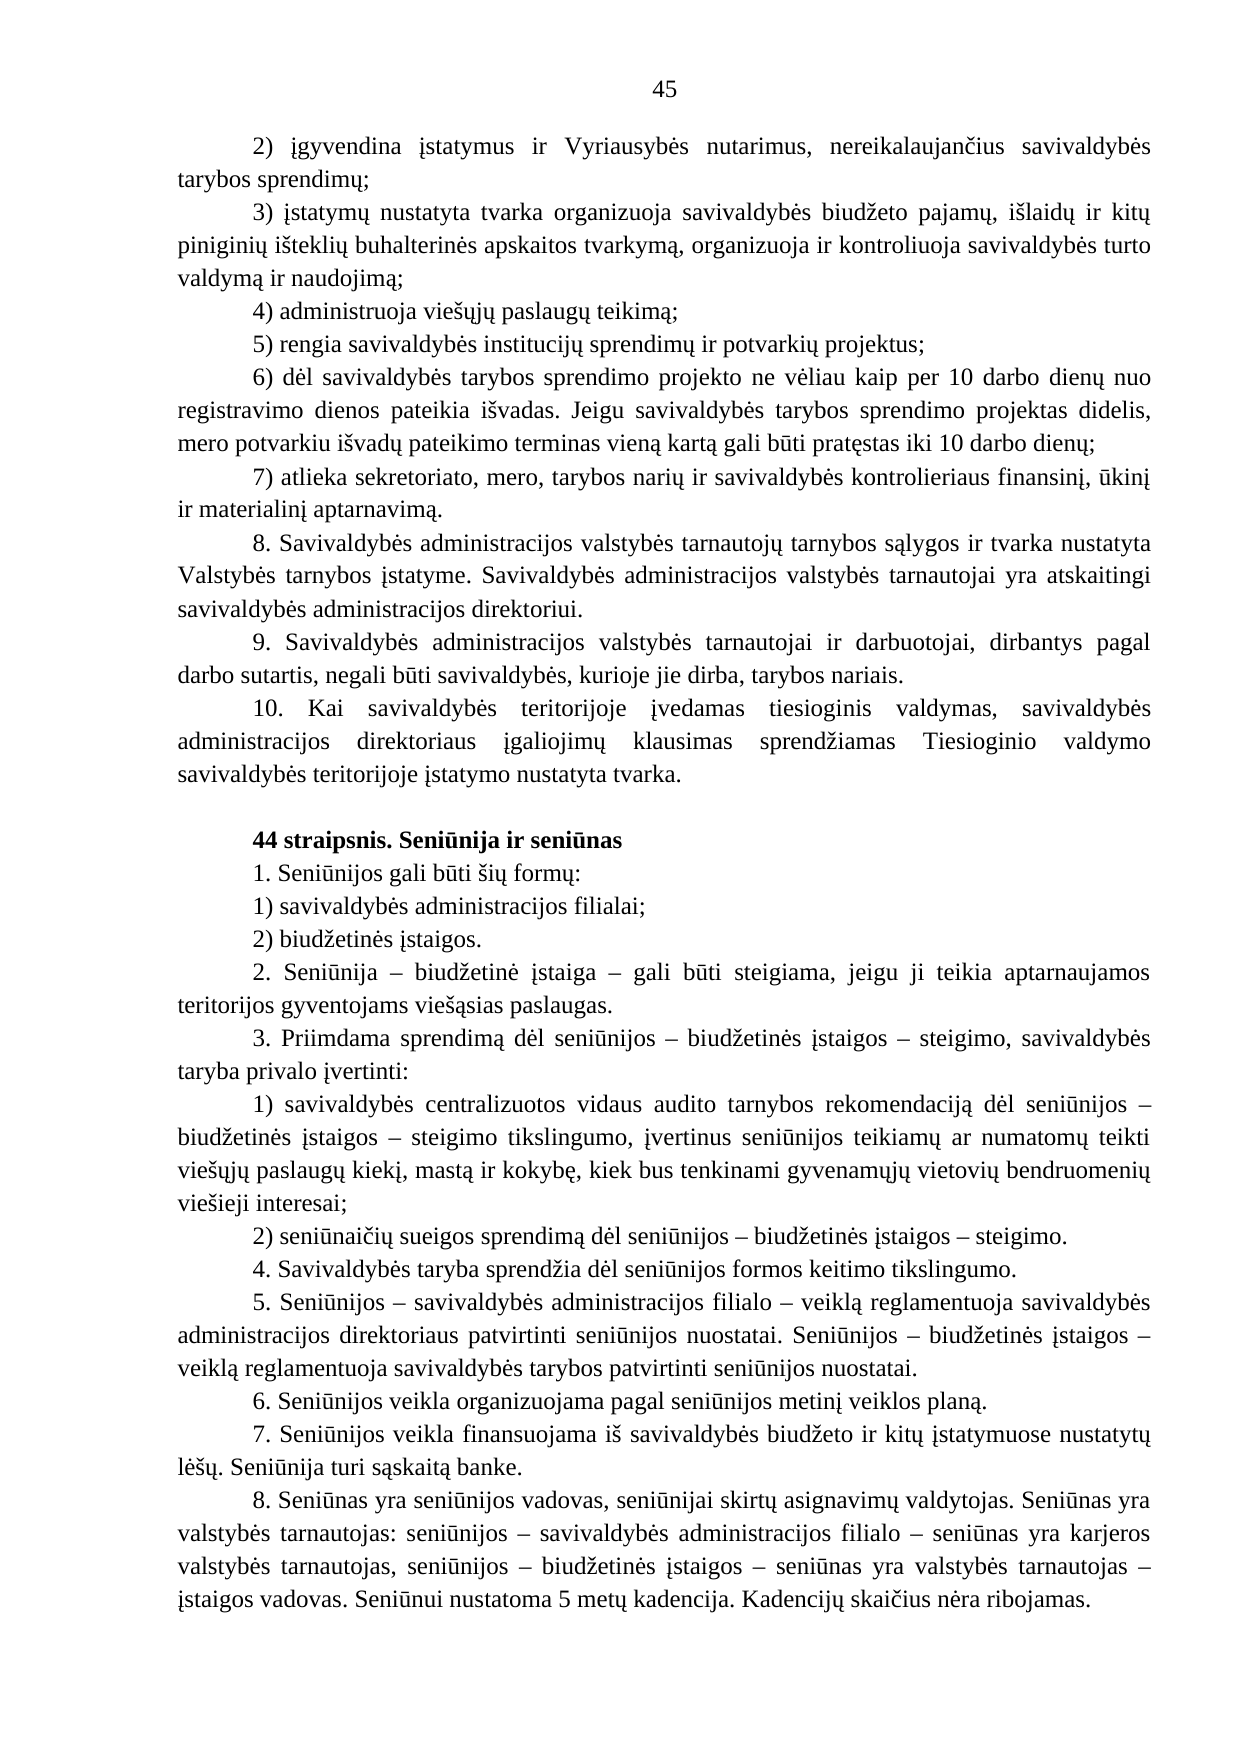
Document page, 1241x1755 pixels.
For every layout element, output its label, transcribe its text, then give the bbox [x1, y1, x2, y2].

text 9. Savivaldybės administracijos valstybės tarnautojai ir darbuotojai, dirbantys pagal darbo sutartis, negali būti savivaldybės, kurioje jie dirba, tarybos nariais. [177, 627, 1152, 688]
text 6) dėl savivaldybės tarybos sprendimo projekto ne vėliau kaip per 10 darbo dienų nuo registravimo dienos pateikia išvadas. Jeigu savivaldybės tarybos sprendimo projektas didelis, mero potvarkiu išvadų pateikimo terminas vieną kartą gali būti pratęstas iki 10 darbo dienų; [177, 362, 1152, 457]
text 2) biudžetinės įstaigos. [177, 924, 1152, 953]
text 4) administruoja viešųjų paslaugų teikimą; [177, 296, 1152, 325]
text 8. Savivaldybės administracijos valstybės tarnautojų tarnybos sąlygos ir tvarka nustatyta Valstybės tarnybos įstatyme. Savivaldybės administracijos valstybės tarnautojai yra atskaitingi savivaldybės administracijos direktoriui. [177, 528, 1152, 622]
text 44 straipsnis. Seniūnija ir seniūnas [177, 825, 1152, 853]
text 2. Seniūnija – biudžetinė įstaiga – gali būti steigiama, jeigu ji teikia aptarnaujamos teritorijos gyventojams viešąsias paslaugas. [177, 957, 1152, 1019]
text 2) seniūnaičių sueigos sprendimą dėl seniūnijos – biudžetinės įstaigos – steigimo. [177, 1221, 1152, 1250]
text 5) rengia savivaldybės institucijų sprendimų ir potvarkių projektus; [177, 329, 1152, 358]
text 3. Priimdama sprendimą dėl seniūnijos – biudžetinės įstaigos – steigimo, savivaldybės taryba privalo įvertinti: [177, 1023, 1152, 1085]
text 3) įstatymų nustatyta tvarka organizuoja savivaldybės biudžeto pajamų, išlaidų ir kitų piniginių išteklių buhalterinės apskaitos tvarkymą, organizuoja ir kontroliuoja savivaldybės turto valdymą ir naudojimą; [177, 197, 1152, 292]
text 6. Seniūnijos veikla organizuojama pagal seniūnijos metinį veiklos planą. [177, 1386, 1152, 1415]
text 1) savivaldybės administracijos filialai; [177, 891, 1152, 919]
text 8. Seniūnas yra seniūnijos vadovas, seniūnijai skirtų asignavimų valdytojas. Seniūnas yra valstybės tarnautojas: seniūnijos – savivaldybės administracijos filialo – seniūnas yra karjeros valstybės tarnautojas, seniūnijos – biudžetinės įstaigos – seniūnas yra valstybės tarnautojas – įstaigos vadovas. Seniūnui nustatoma 5 metų kadencija. Kadencijų skaičius nėra ribojamas. [177, 1485, 1152, 1613]
text 2) įgyvendina įstatymus ir Vyriausybės nutarimus, nereikalaujančius savivaldybės tarybos sprendimų; [177, 131, 1152, 193]
text 1. Seniūnijos gali būti šių formų: [177, 858, 1152, 887]
text 4. Savivaldybės taryba sprendžia dėl seniūnijos formos keitimo tikslingumo. [177, 1254, 1152, 1283]
text 7) atlieka sekretoriato, mero, tarybos narių ir savivaldybės kontrolieriaus finansinį, ūkinį ir materialinį aptarnavimą. [177, 462, 1152, 523]
text 7. Seniūnijos veikla finansuojama iš savivaldybės biudžeto ir kitų įstatymuose nustatytų lėšų. Seniūnija turi sąskaitą banke. [177, 1419, 1152, 1481]
text 5. Seniūnijos – savivaldybės administracijos filialo – veiklą reglamentuoja savivaldybės administracijos direktoriaus patvirtinti seniūnijos nuostatai. Seniūnijos – biudžetinės įstaigos – veiklą reglamentuoja savivaldybės tarybos patvirtinti seniūnijos nuostatai. [177, 1287, 1152, 1382]
text 1) savivaldybės centralizuotos vidaus audito tarnybos rekomendaciją dėl seniūnijos – biudžetinės įstaigos – steigimo tikslingumo, įvertinus seniūnijos teikiamų ar numatomų teikti viešųjų paslaugų kiekį, mastą ir kokybę, kiek bus tenkinami gyvenamųjų vietovių bendruomenių viešieji interesai; [177, 1089, 1152, 1217]
text 10. Kai savivaldybės teritorijoje įvedamas tiesioginis valdymas, savivaldybės administracijos direktoriaus įgaliojimų klausimas sprendžiamas Tiesioginio valdymo savivaldybės teritorijoje įstatymo nustatyta tvarka. [177, 693, 1152, 787]
